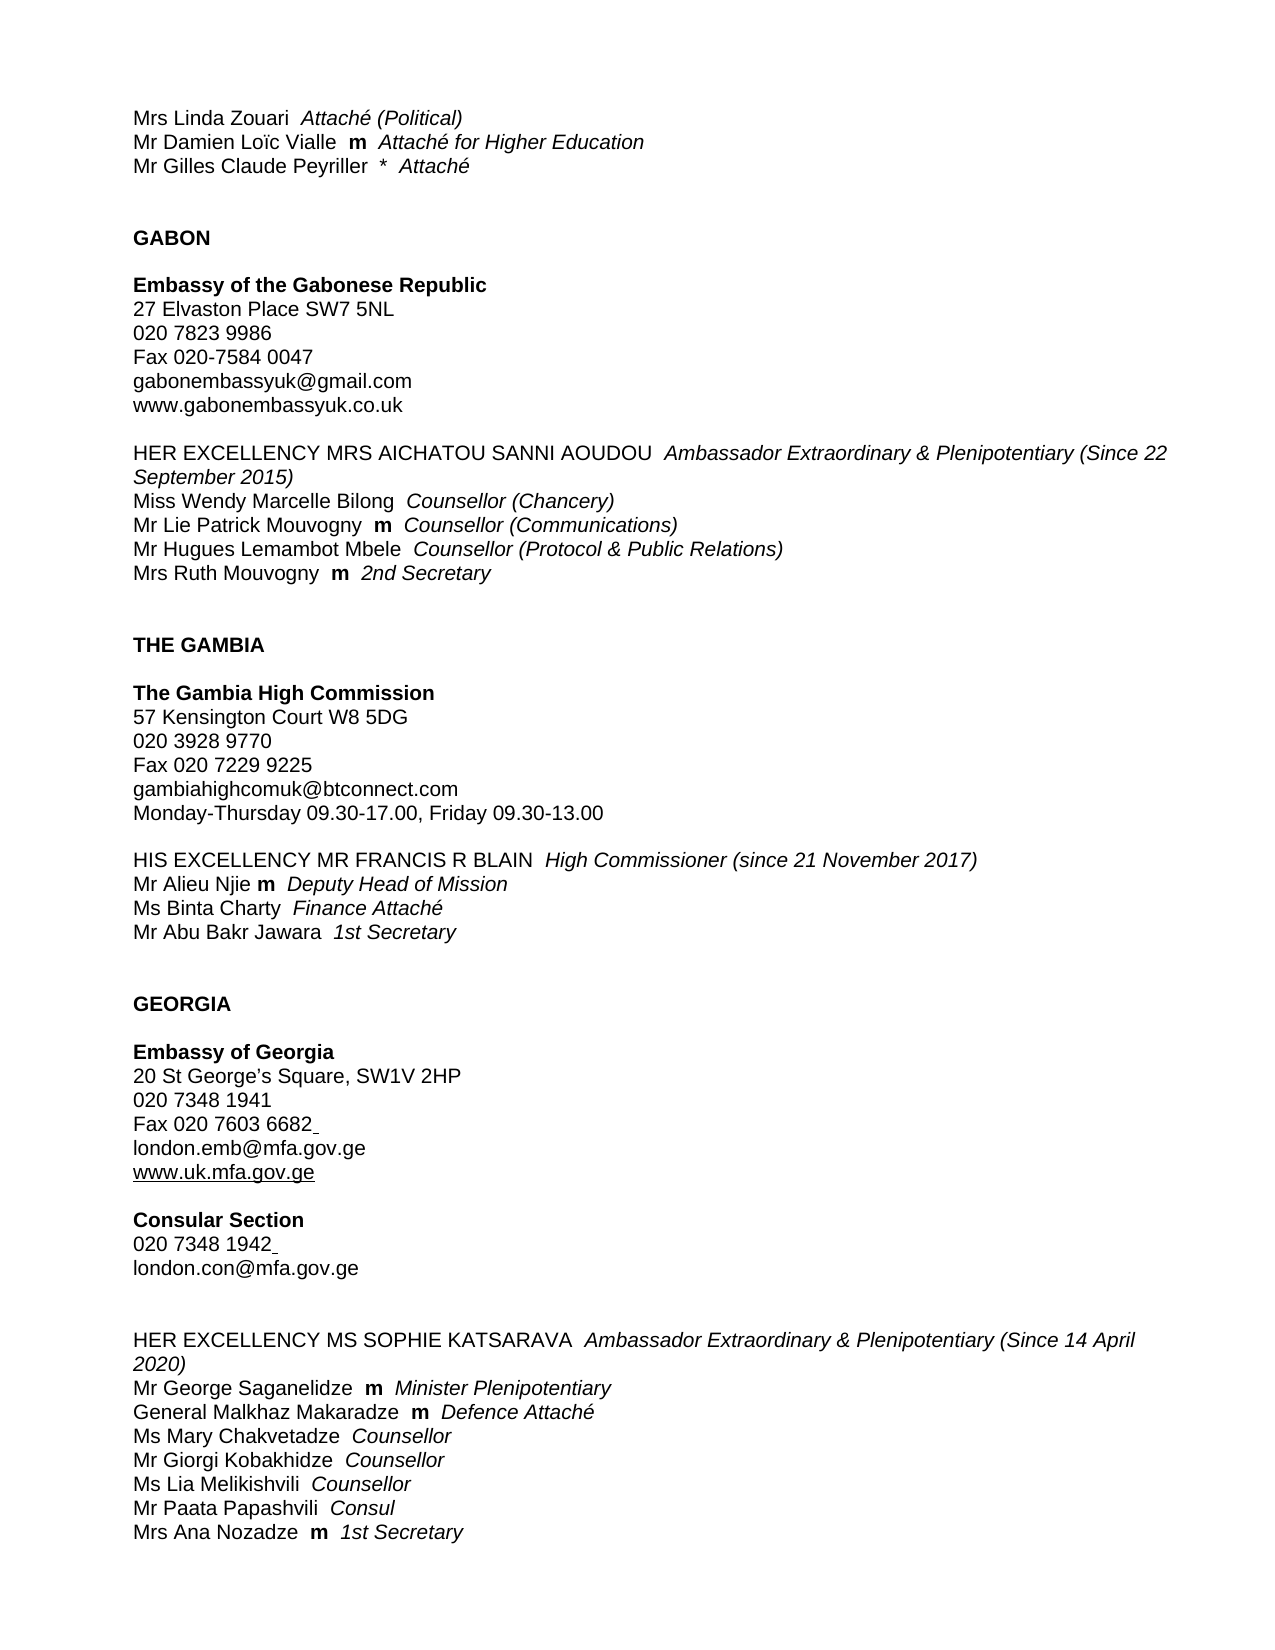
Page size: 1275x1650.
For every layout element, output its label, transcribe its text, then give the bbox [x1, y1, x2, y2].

text Mrs Ruth Mouvogny m 2nd Secretary [133, 561, 1181, 585]
text Consular Section [133, 1208, 1181, 1232]
text Ms Mary Chakvetadze Counsellor [133, 1424, 1181, 1448]
text Mr Giorgi Kobakhidze Counsellor [133, 1448, 1181, 1472]
text Ms Binta Charty Finance Attaché [133, 896, 1181, 920]
text General Malkhaz Makaradze m Defence Attaché [133, 1400, 1181, 1424]
text HER EXCELLENCY MS SOPHIE KATSARAVA Ambassador Extraordinary & Plenipotentiary (Since 14 April 2020) [133, 1328, 1181, 1376]
text Mr Gilles Claude Peyriller * Attaché [133, 153, 1181, 177]
text www.gabonembassyuk.co.uk [133, 393, 1181, 417]
text THE GAMBIA [133, 633, 1181, 657]
text Fax 020-7584 0047 [133, 345, 1181, 369]
subtitle Embassy of the Gabonese Republic [133, 273, 1181, 297]
text Fax 020 7229 9225 [133, 752, 1181, 776]
text Ms Lia Melikishvili Counsellor [133, 1472, 1181, 1496]
text Mrs Ana Nozadze m 1st Secretary [133, 1520, 1181, 1544]
text The Gambia High Commission [133, 681, 1181, 704]
text Monday-Thursday 09.30-17.00, Friday 09.30-13.00 [133, 800, 1181, 824]
text gambiahighcomuk@btconnect.com [133, 776, 1181, 800]
text Fax 020 7603 6682 london.emb@mfa.gov.ge [133, 1112, 434, 1160]
text HER EXCELLENCY MRS AICHATOU SANNI AOUDOU Ambassador Extraordinary & Plenipotentiary (Since 22 September 2015) [133, 441, 1181, 489]
text 20 St George’s Square, SW1V 2HP [133, 1064, 1181, 1088]
text Mr Lie Patrick Mouvogny m Counsellor (Communications) [133, 513, 1181, 537]
text 020 3928 9770 [133, 728, 1181, 752]
text Mr Paata Papashvili Consul [133, 1496, 1181, 1520]
text 57 Kensington Court W8 5DG [133, 704, 1181, 728]
text Embassy of Georgia [133, 1040, 1181, 1064]
text gabonembassyuk@gmail.com [133, 369, 1181, 393]
text Mrs Linda Zouari Attaché (Political) [133, 106, 1181, 129]
text Mr George Saganelidze m Minister Plenipotentiary [133, 1376, 1181, 1400]
text 020 7823 9986 [133, 321, 1181, 345]
text Mr Alieu Njie m Deputy Head of Mission [133, 872, 1181, 896]
text 27 Elvaston Place SW7 5NL [133, 297, 1181, 321]
text www.uk.mfa.gov.ge [133, 1160, 434, 1184]
text Miss Wendy Marcelle Bilong Counsellor (Chancery) [133, 489, 1181, 513]
text 020 7348 1941 [133, 1088, 1181, 1112]
text Mr Damien Loïc Vialle m Attaché for Higher Education [133, 129, 1181, 153]
subtitle GEORGIA [133, 992, 1181, 1016]
text Mr Abu Bakr Jawara 1st Secretary [133, 920, 1181, 944]
text 020 7348 1942 london.con@mfa.gov.ge [133, 1232, 430, 1279]
text Mr Hugues Lemambot Mbele Counsellor (Protocol & Public Relations) [133, 537, 1181, 561]
text GABON [133, 225, 1181, 249]
text HIS EXCELLENCY MR FRANCIS R BLAIN High Commissioner (since 21 November 2017) [133, 848, 1181, 872]
